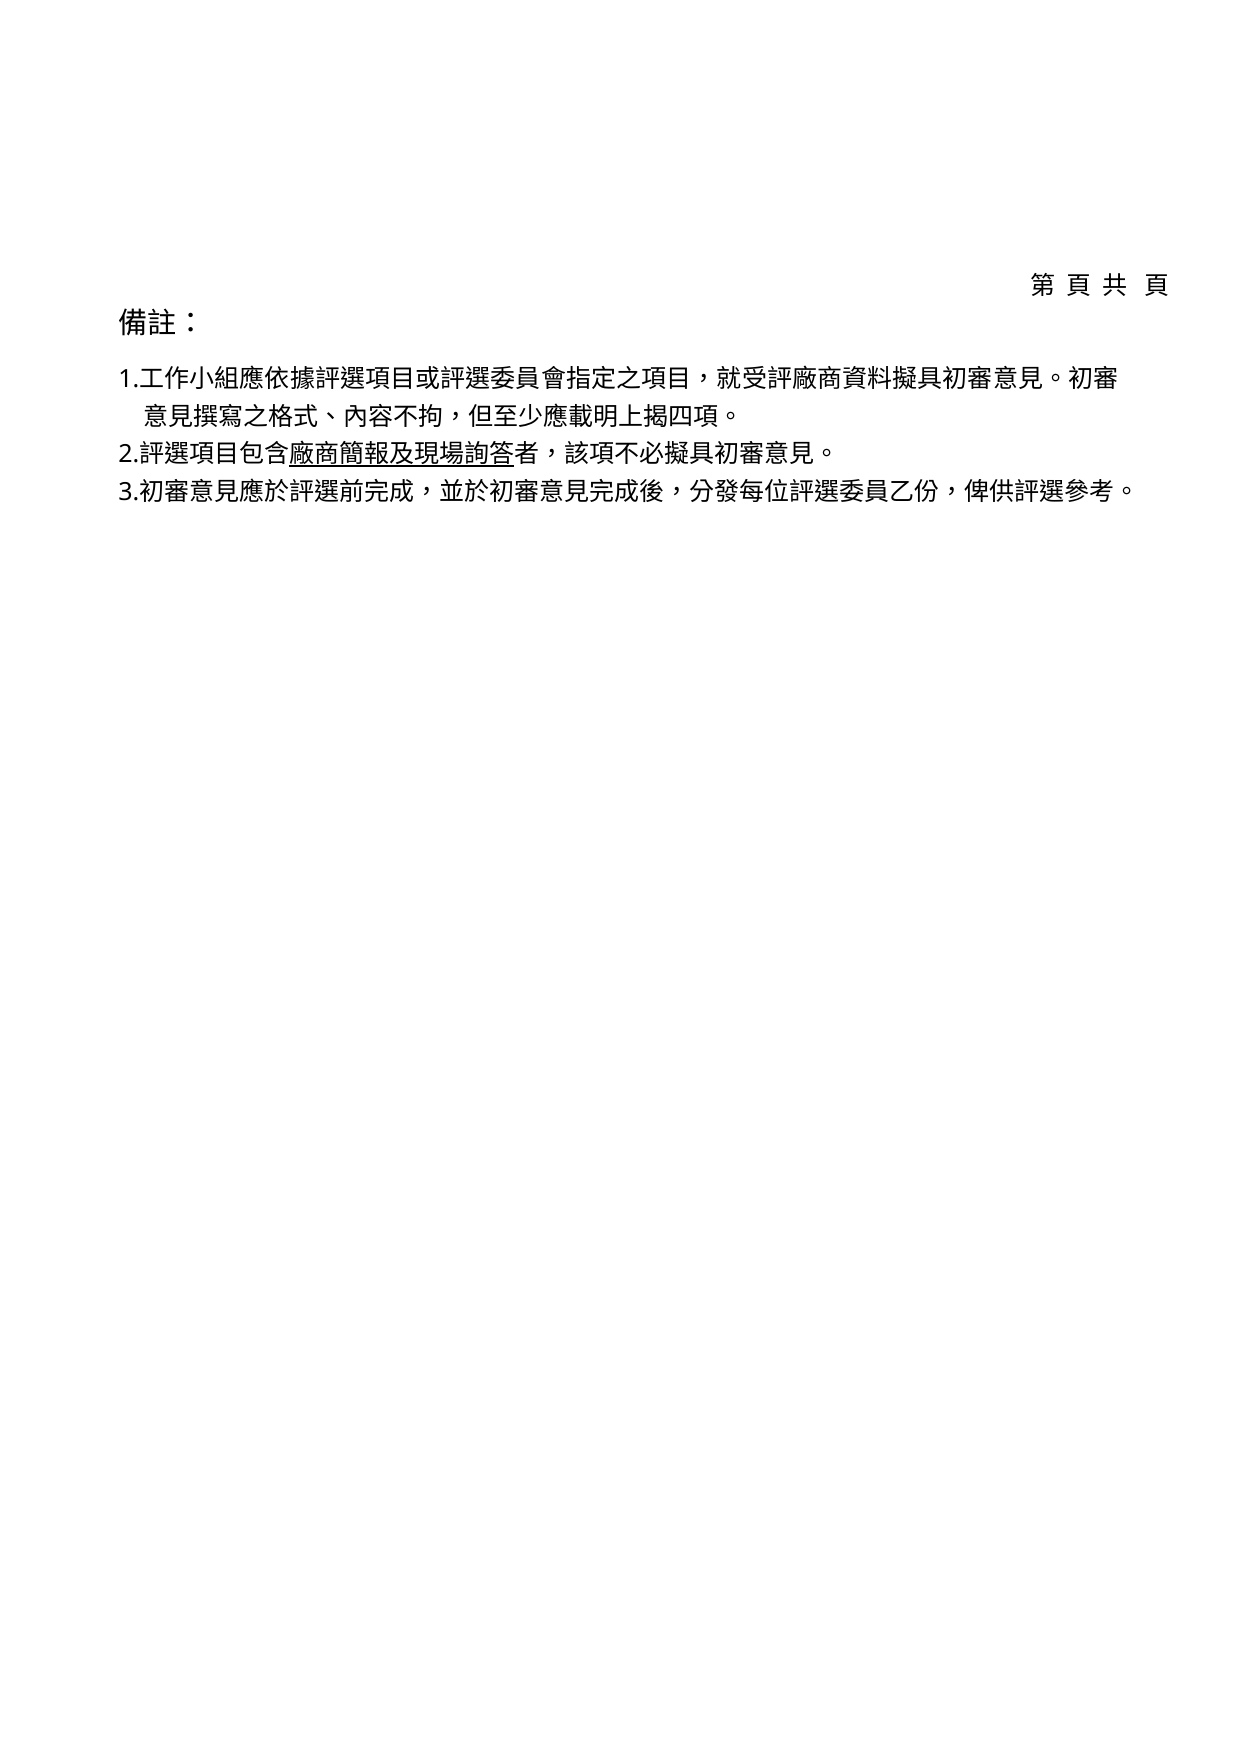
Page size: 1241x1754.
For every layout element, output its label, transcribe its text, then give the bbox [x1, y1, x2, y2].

text 2.評選項目包含廠商簡報及現場詢答者，該項不必擬具初審意見。 [118, 427, 1122, 464]
text 3.初審意見應於評選前完成，並於初審意見完成後，分發每位評選委員乙份，俾供評選參考。 [118, 464, 1122, 502]
text 備註： [118, 277, 1122, 352]
text 第 頁 共 頁 [1030, 266, 1225, 302]
text 1.工作小組應依據評選項目或評選委員會指定之項目，就受評廠商資料擬具初審意見。初審 意見撰寫之格式、內容不拘，但至少應載明上揭四項。 [118, 352, 1122, 427]
